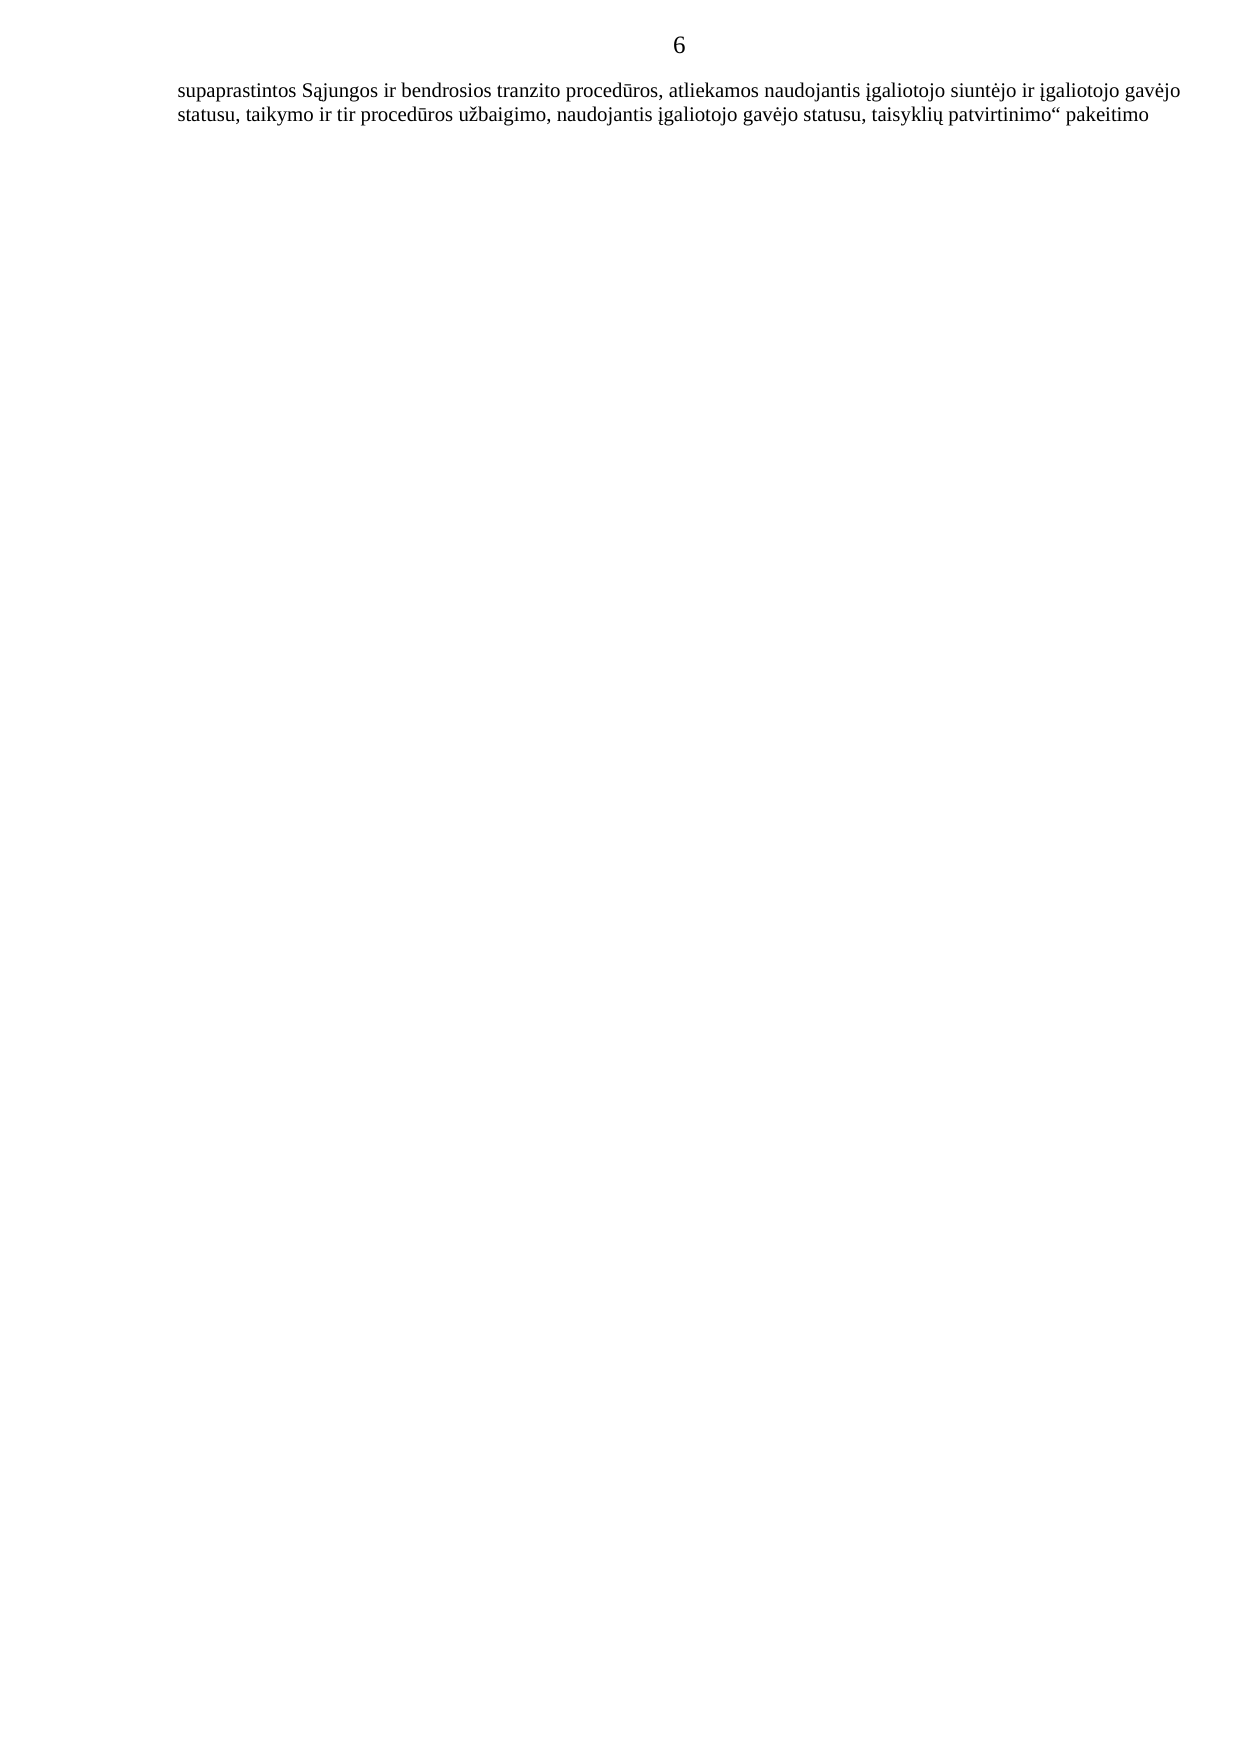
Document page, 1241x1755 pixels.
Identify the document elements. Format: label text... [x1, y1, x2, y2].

text supaprastintos Sąjungos ir bendrosios tranzito procedūros, atliekamos naudojantis įgaliotojo siuntėjo ir įgaliotojo gavėjo statusu, taikymo ir tir procedūros užbaigimo, naudojantis įgaliotojo gavėjo statusu, taisyklių patvirtinimo“ pakeitimo [177, 78, 1181, 126]
